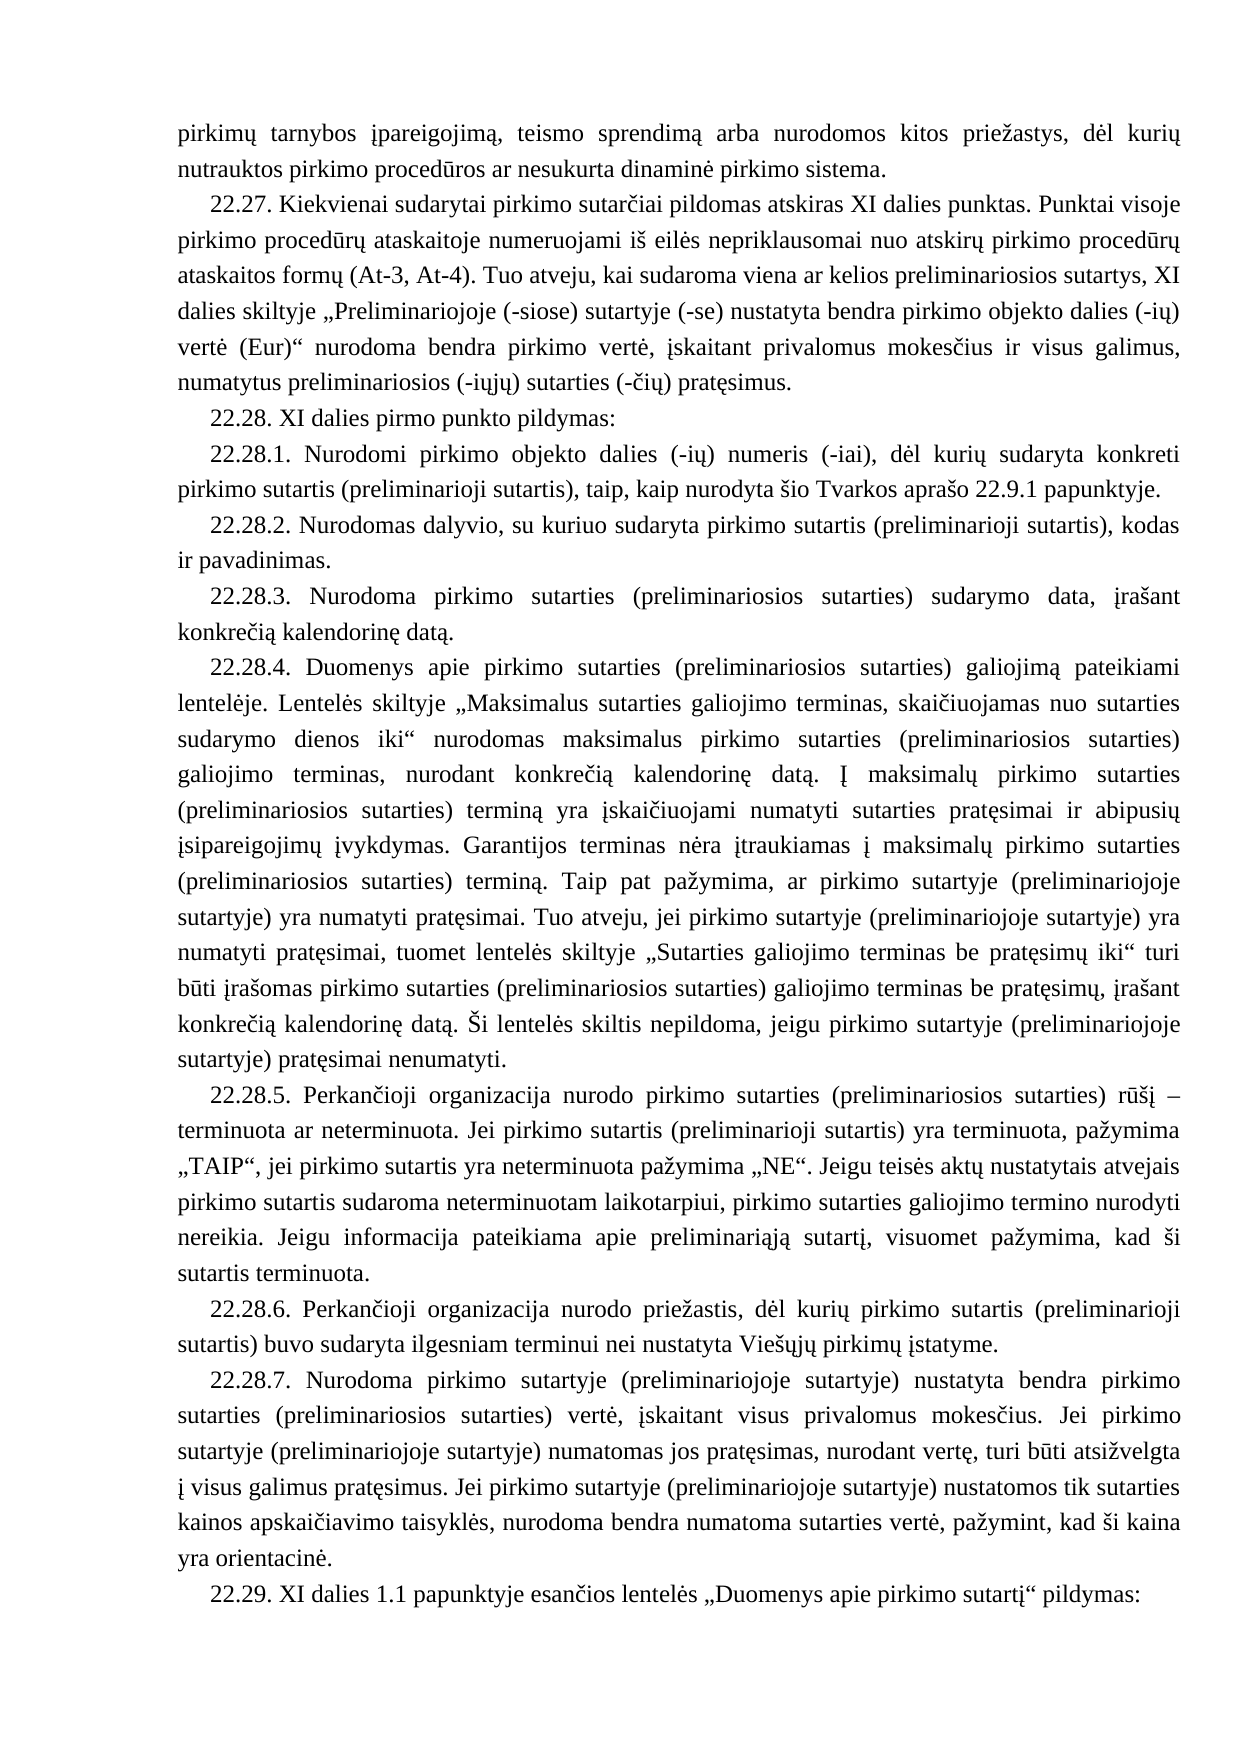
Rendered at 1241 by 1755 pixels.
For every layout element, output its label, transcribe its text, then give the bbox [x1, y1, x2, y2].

text 22.28.6. Perkančioji organizacija nurodo priežastis, dėl kurių pirkimo sutartis (preliminarioji sutartis) buvo sudaryta ilgesniam terminui nei nustatyta Viešųjų pirkimų įstatyme. [177, 1294, 1181, 1358]
text 22.28.5. Perkančioji organizacija nurodo pirkimo sutarties (preliminariosios sutarties) rūšį – terminuota ar neterminuota. Jei pirkimo sutartis (preliminarioji sutartis) yra terminuota, pažymima „TAIP“, jei pirkimo sutartis yra neterminuota pažymima „NE“. Jeigu teisės aktų nustatytais atvejais pirkimo sutartis sudaroma neterminuotam laikotarpiui, pirkimo sutarties galiojimo termino nurodyti nereikia. Jeigu informacija pateikiama apie preliminariąją sutartį, visuomet pažymima, kad ši sutartis terminuota. [177, 1080, 1181, 1287]
text 22.28.4. Duomenys apie pirkimo sutarties (preliminariosios sutarties) galiojimą pateikiami lentelėje. Lentelės skiltyje „Maksimalus sutarties galiojimo terminas, skaičiuojamas nuo sutarties sudarymo dienos iki“ nurodomas maksimalus pirkimo sutarties (preliminariosios sutarties) galiojimo terminas, nurodant konkrečią kalendorinę datą. Į maksimalų pirkimo sutarties (preliminariosios sutarties) terminą yra įskaičiuojami numatyti sutarties pratęsimai ir abipusių įsipareigojimų įvykdymas. Garantijos terminas nėra įtraukiamas į maksimalų pirkimo sutarties (preliminariosios sutarties) terminą. Taip pat pažymima, ar pirkimo sutartyje (preliminariojoje sutartyje) yra numatyti pratęsimai. Tuo atveju, jei pirkimo sutartyje (preliminariojoje sutartyje) yra numatyti pratęsimai, tuomet lentelės skiltyje „Sutarties galiojimo terminas be pratęsimų iki“ turi būti įrašomas pirkimo sutarties (preliminariosios sutarties) galiojimo terminas be pratęsimų, įrašant konkrečią kalendorinę datą. Ši lentelės skiltis nepildoma, jeigu pirkimo sutartyje (preliminariojoje sutartyje) pratęsimai nenumatyti. [177, 652, 1181, 1073]
text 22.28. XI dalies pirmo punkto pildymas: [177, 403, 1181, 432]
text 22.28.2. Nurodomas dalyvio, su kuriuo sudaryta pirkimo sutartis (preliminarioji sutartis), kodas ir pavadinimas. [177, 510, 1181, 574]
text 22.29. XI dalies 1.1 papunktyje esančios lentelės „Duomenys apie pirkimo sutartį“ pildymas: [177, 1579, 1181, 1607]
text 22.28.1. Nurodomi pirkimo objekto dalies (-ių) numeris (-iai), dėl kurių sudaryta konkreti pirkimo sutartis (preliminarioji sutartis), taip, kaip nurodyta šio Tvarkos aprašo 22.9.1 papunktyje. [177, 439, 1181, 503]
text pirkimų tarnybos įpareigojimą, teismo sprendimą arba nurodomos kitos priežastys, dėl kurių nutrauktos pirkimo procedūros ar nesukurta dinaminė pirkimo sistema. [177, 118, 1181, 182]
text 22.28.7. Nurodoma pirkimo sutartyje (preliminariojoje sutartyje) nustatyta bendra pirkimo sutarties (preliminariosios sutarties) vertė, įskaitant visus privalomus mokesčius. Jei pirkimo sutartyje (preliminariojoje sutartyje) numatomas jos pratęsimas, nurodant vertę, turi būti atsižvelgta į visus galimus pratęsimus. Jei pirkimo sutartyje (preliminariojoje sutartyje) nustatomos tik sutarties kainos apskaičiavimo taisyklės, nurodoma bendra numatoma sutarties vertė, pažymint, kad ši kaina yra orientacinė. [177, 1365, 1181, 1572]
text 22.28.3. Nurodoma pirkimo sutarties (preliminariosios sutarties) sudarymo data, įrašant konkrečią kalendorinę datą. [177, 581, 1181, 646]
text 22.27. Kiekvienai sudarytai pirkimo sutarčiai pildomas atskiras XI dalies punktas. Punktai visoje pirkimo procedūrų ataskaitoje numeruojami iš eilės nepriklausomai nuo atskirų pirkimo procedūrų ataskaitos formų (At-3, At-4). Tuo atveju, kai sudaroma viena ar kelios preliminariosios sutartys, XI dalies skiltyje „Preliminariojoje (-siose) sutartyje (-se) nustatyta bendra pirkimo objekto dalies (-ių) vertė (Eur)“ nurodoma bendra pirkimo vertė, įskaitant privalomus mokesčius ir visus galimus, numatytus preliminariosios (-iųjų) sutarties (-čių) pratęsimus. [177, 189, 1181, 396]
